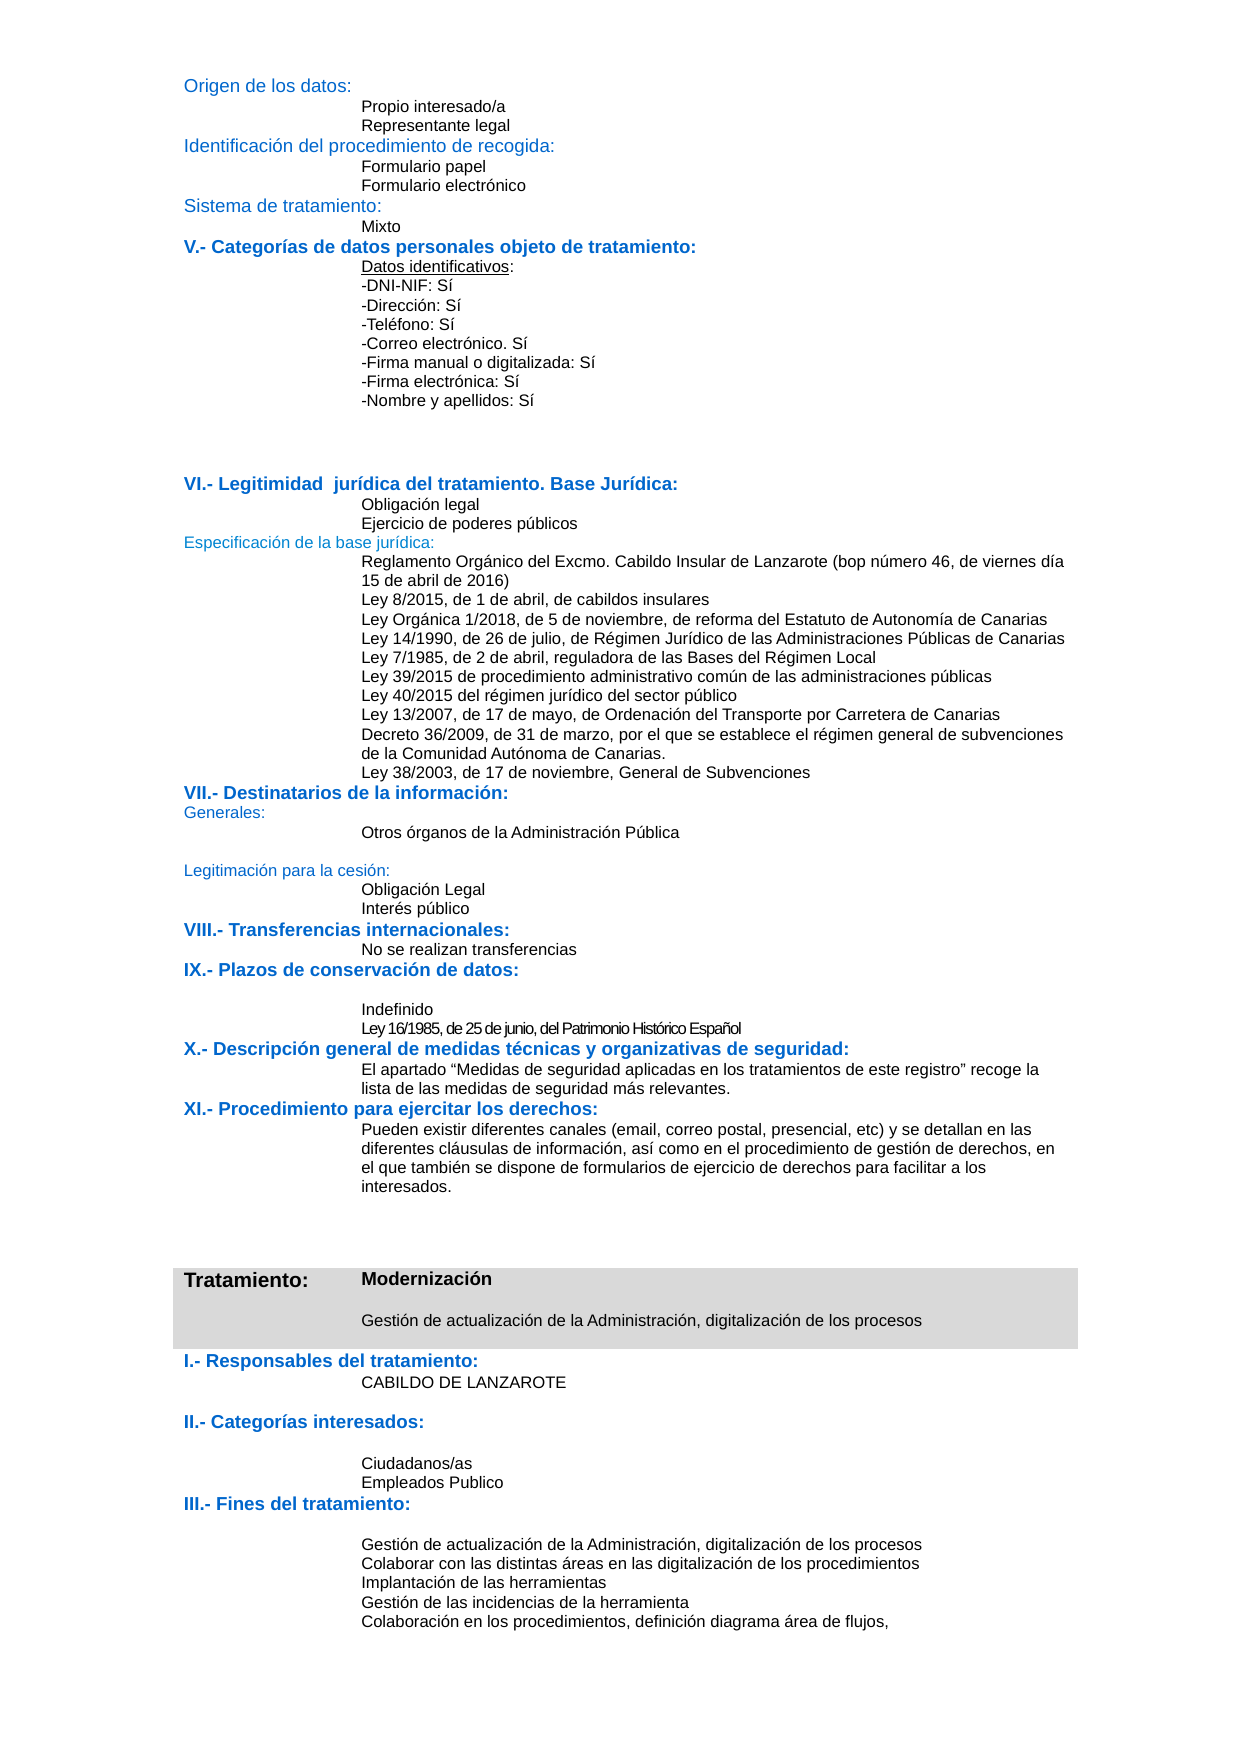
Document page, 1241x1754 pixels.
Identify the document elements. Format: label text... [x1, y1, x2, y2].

table_cell IX.- Plazos de conservación de datos: [173, 959, 1078, 981]
table_cell [173, 823, 350, 861]
table_cell Formulario papel Formulario electrónico [350, 156, 1078, 195]
table_cell VI.- Legitimidad jurídica del tratamiento. Base Jurídica: [173, 473, 1078, 494]
table_cell III.- Fines del tratamiento: [173, 1492, 1078, 1516]
table_cell Obligación legal Ejercicio de poderes públicos [350, 494, 1078, 533]
table_header Modernización Gestión de actualización de la Administración, digitalización de los procesos [350, 1268, 1078, 1349]
table_cell V.- Categorías de datos personales objeto de tratamiento: [173, 236, 1078, 257]
table_cell Generales: [173, 803, 1078, 822]
table_cell II.- Categorías interesados: [173, 1411, 1078, 1435]
table_cell Gestión de actualización de la Administración, digitalización de los procesos Colaborar con las distintas áreas en las digitalización de los procedimientos Implantación de las herramientas Gestión de las incidencias de la herramienta Colaboración en los procedimientos, definición diagrama área de flujos, [350, 1516, 1078, 1631]
table_cell [173, 1120, 350, 1196]
table_cell [173, 880, 350, 918]
table_cell I.- Responsables del tratamiento: [173, 1350, 1078, 1373]
table_cell Especificación de la base jurídica: [173, 533, 1078, 552]
table_cell [173, 940, 350, 959]
table_cell [173, 156, 350, 195]
table_cell Ciudadanos/as Empleados Publico [350, 1435, 1078, 1492]
table_cell [173, 1516, 350, 1631]
table_cell VII.- Destinatarios de la información: [173, 782, 1078, 803]
table_header Tratamiento: [173, 1268, 350, 1349]
table_cell No se realizan transferencias [350, 940, 1078, 959]
table_cell Pueden existir diferentes canales (email, correo postal, presencial, etc) y se detallan en las diferentes cláusulas de información, así como en el procedimiento de gestión de derechos, en el que también se dispone de formularios de ejercicio de derechos para facilitar a los interesados. [350, 1120, 1078, 1196]
table_cell [173, 97, 350, 135]
table_cell Propio interesado/a Representante legal [350, 97, 1078, 135]
table_cell [173, 1373, 350, 1411]
table_cell Origen de los datos: [173, 75, 1078, 97]
table_cell [173, 1060, 350, 1098]
table_cell Legitimación para la cesión: [173, 861, 1078, 880]
table_cell Obligación Legal Interés público [350, 880, 1078, 918]
table_cell [173, 216, 350, 236]
table_cell [173, 494, 350, 533]
table_cell X.- Descripción general de medidas técnicas y organizativas de seguridad: [173, 1038, 1078, 1060]
table_cell Indefinido Ley 16/1985, de 25 de junio, del Patrimonio Histórico Español [350, 981, 1078, 1038]
table_cell Reglamento Orgánico del Excmo. Cabildo Insular de Lanzarote (bop número 46, de viernes día 15 de abril de 2016) Ley 8/2015, de 1 de abril, de cabildos insulares Ley Orgánica 1/2018, de 5 de noviembre, de reforma del Estatuto de Autonomía de Canarias Ley 14/1990, de 26 de julio, de Régimen Jurídico de las Administraciones Públicas de Canarias Ley 7/1985, de 2 de abril, reguladora de las Bases del Régimen Local Ley 39/2015 de procedimiento administrativo común de las administraciones públicas Ley 40/2015 del régimen jurídico del sector público Ley 13/2007, de 17 de mayo, de Ordenación del Transporte por Carretera de Canarias Decreto 36/2009, de 31 de marzo, por el que se establece el régimen general de subvenciones de la Comunidad Autónoma de Canarias. Ley 38/2003, de 17 de noviembre, General de Subvenciones [350, 552, 1078, 782]
table_cell Otros órganos de la Administración Pública [350, 823, 1078, 861]
table_cell VIII.- Transferencias internacionales: [173, 918, 1078, 940]
table_cell [173, 981, 350, 1038]
table_cell [173, 552, 350, 782]
table_cell Sistema de tratamiento: [173, 195, 1078, 216]
table_cell Datos identificativos: -DNI-NIF: Sí -Dirección: Sí -Teléfono: Sí -Correo electrónico. Sí -Firma manual o digitalizada: Sí -Firma electrónica: Sí -Nombre y apellidos: Sí [350, 257, 1078, 473]
table_cell Identificación del procedimiento de recogida: [173, 135, 1078, 156]
table_cell CABILDO DE LANZAROTE [350, 1373, 1078, 1411]
table_cell Mixto [350, 216, 1078, 236]
table_cell [173, 1435, 350, 1492]
table_cell XI.- Procedimiento para ejercitar los derechos: [173, 1098, 1078, 1119]
table_cell [173, 257, 350, 473]
table_cell El apartado “Medidas de seguridad aplicadas en los tratamientos de este registro” recoge la lista de las medidas de seguridad más relevantes. [350, 1060, 1078, 1098]
